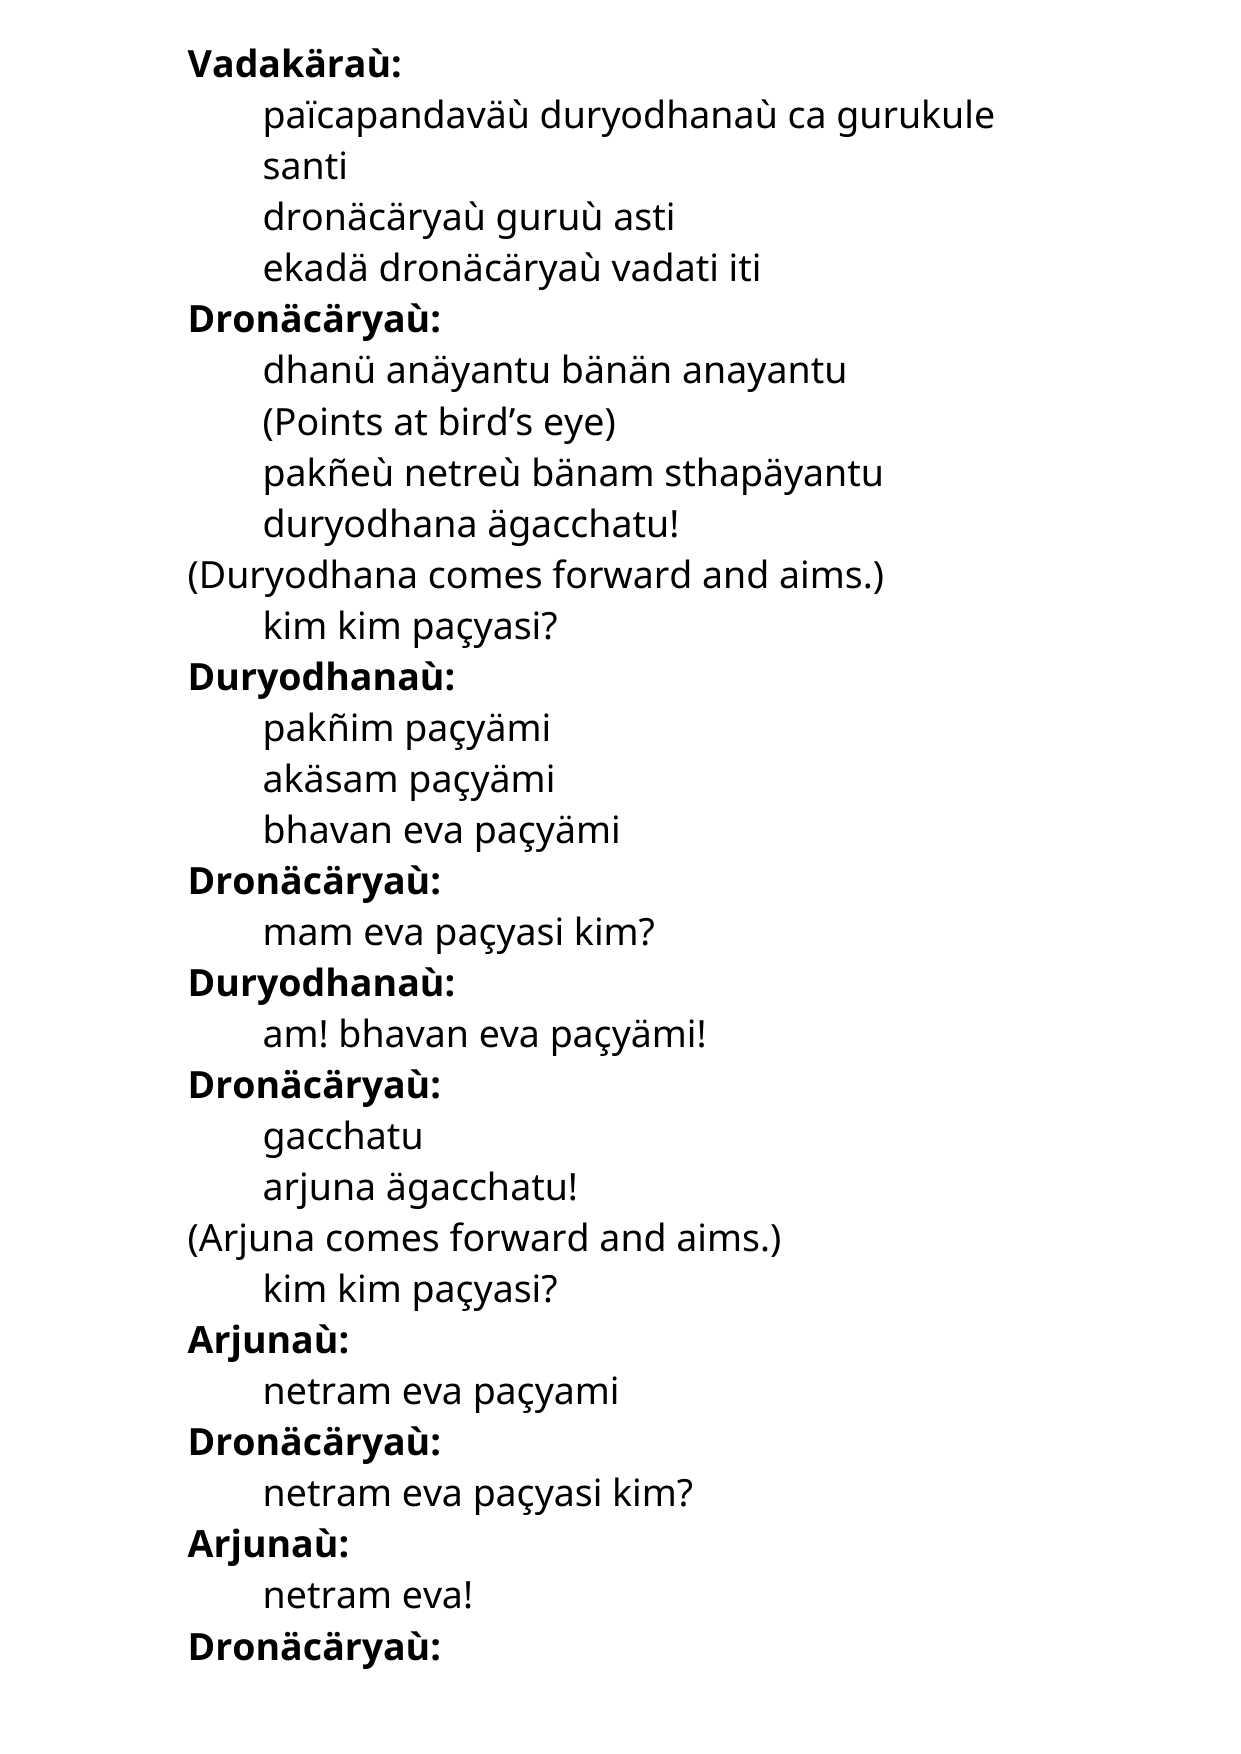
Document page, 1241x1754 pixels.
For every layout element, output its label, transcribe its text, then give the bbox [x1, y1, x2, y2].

text ekadä dronäcäryaù vadati iti [262, 242, 1053, 293]
text netram eva paçyasi kim? [187, 1467, 1053, 1518]
text dronäcäryaù guruù asti [262, 191, 1053, 242]
text dhanü anäyantu bänän anayantu [262, 344, 1053, 395]
text kim kim paçyasi? [262, 599, 1053, 650]
text netram eva paçyami [187, 1364, 1053, 1416]
text Arjunaù: [187, 1518, 1053, 1569]
text Vadakäraù: [187, 37, 1053, 88]
text Dronäcäryaù: [187, 1416, 1053, 1467]
text Arjunaù: [187, 1313, 1053, 1364]
text am! bhavan eva paçyämi! [262, 1007, 1053, 1058]
text Dronäcäryaù: [187, 854, 1053, 905]
text gacchatu [262, 1109, 1053, 1160]
text akäsam paçyämi [262, 752, 1053, 803]
text netram eva! [187, 1569, 1053, 1620]
text bhavan eva paçyämi [262, 803, 1053, 854]
text (Arjuna comes forward and aims.) [187, 1211, 1053, 1262]
text Duryodhanaù: [187, 650, 1053, 701]
text Dronäcäryaù: [187, 293, 1053, 344]
text duryodhana ägacchatu! [262, 497, 1053, 548]
text pakñim paçyämi [262, 701, 1053, 752]
text Dronäcäryaù: [187, 1058, 1053, 1109]
text pakñeù netreù bänam sthapäyantu [262, 446, 1053, 497]
text Dronäcäryaù: [187, 1620, 1053, 1671]
text païcapandaväù duryodhanaù ca gurukule santi [262, 88, 1053, 191]
text (Duryodhana comes forward and aims.) [187, 548, 1053, 599]
text mam eva paçyasi kim? [262, 905, 1053, 956]
text kim kim paçyasi? [262, 1262, 1053, 1313]
text arjuna ägacchatu! [262, 1160, 1053, 1211]
text (Points at bird’s eye) [262, 395, 1053, 446]
text Duryodhanaù: [187, 956, 1053, 1007]
